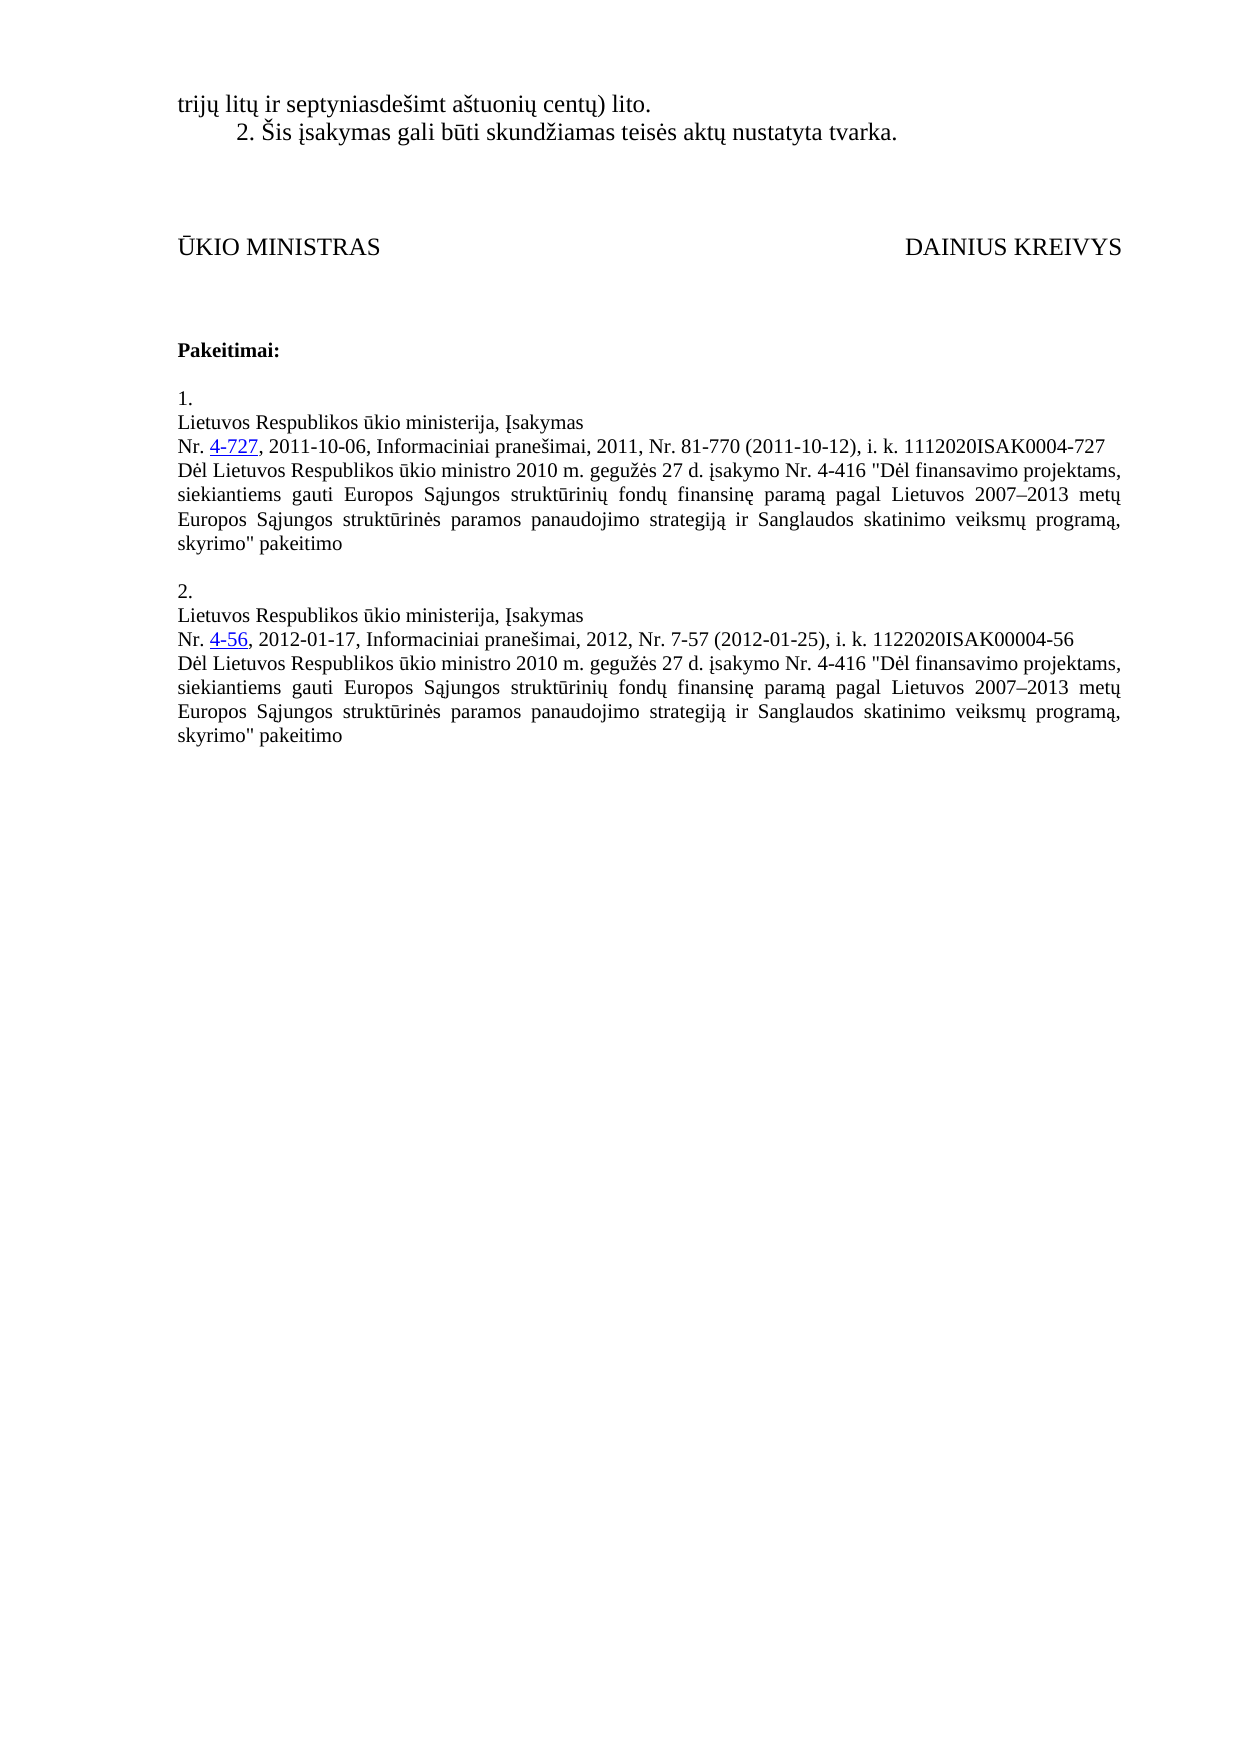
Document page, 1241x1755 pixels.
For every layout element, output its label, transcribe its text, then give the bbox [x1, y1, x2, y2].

text Dėl Lietuvos Respublikos ūkio ministro 2010 m. gegužės 27 d. įsakymo Nr. 4-416 "Dėl finansavimo projektams, siekiantiems gauti Europos Sąjungos struktūrinių fondų finansinę paramą pagal Lietuvos 2007–2013 metų Europos Sąjungos struktūrinės paramos panaudojimo strategiją ir Sanglaudos skatinimo veiksmų programą, skyrimo" pakeitimo [177, 458, 1122, 554]
text Dėl Lietuvos Respublikos ūkio ministro 2010 m. gegužės 27 d. įsakymo Nr. 4-416 "Dėl finansavimo projektams, siekiantiems gauti Europos Sąjungos struktūrinių fondų finansinę paramą pagal Lietuvos 2007–2013 metų Europos Sąjungos struktūrinės paramos panaudojimo strategiją ir Sanglaudos skatinimo veiksmų programą, skyrimo" pakeitimo [177, 651, 1122, 747]
text Lietuvos Respublikos ūkio ministerija, Įsakymas [177, 410, 1122, 434]
text Nr. 4-56, 2012-01-17, Informaciniai pranešimai, 2012, Nr. 7-57 (2012-01-25), i. k. 1122020ISAK00004-56 [177, 627, 1122, 651]
text 1. [177, 386, 1122, 410]
text Lietuvos Respublikos ūkio ministerija, Įsakymas [177, 603, 1122, 627]
text Nr. 4-727, 2011-10-06, Informaciniai pranešimai, 2011, Nr. 81-770 (2011-10-12), i. k. 1112020ISAK0004-727 [177, 434, 1122, 458]
text Pakeitimai: [177, 338, 1122, 362]
text Ūkio ministras Dainius Kreivys [177, 232, 1122, 261]
text 2. Šis įsakymas gali būti skundžiamas teisės aktų nustatyta tvarka. [177, 117, 1122, 146]
text trijų litų ir septyniasdešimt aštuonių centų) lito. [177, 89, 1122, 117]
text 2. [177, 579, 1122, 603]
